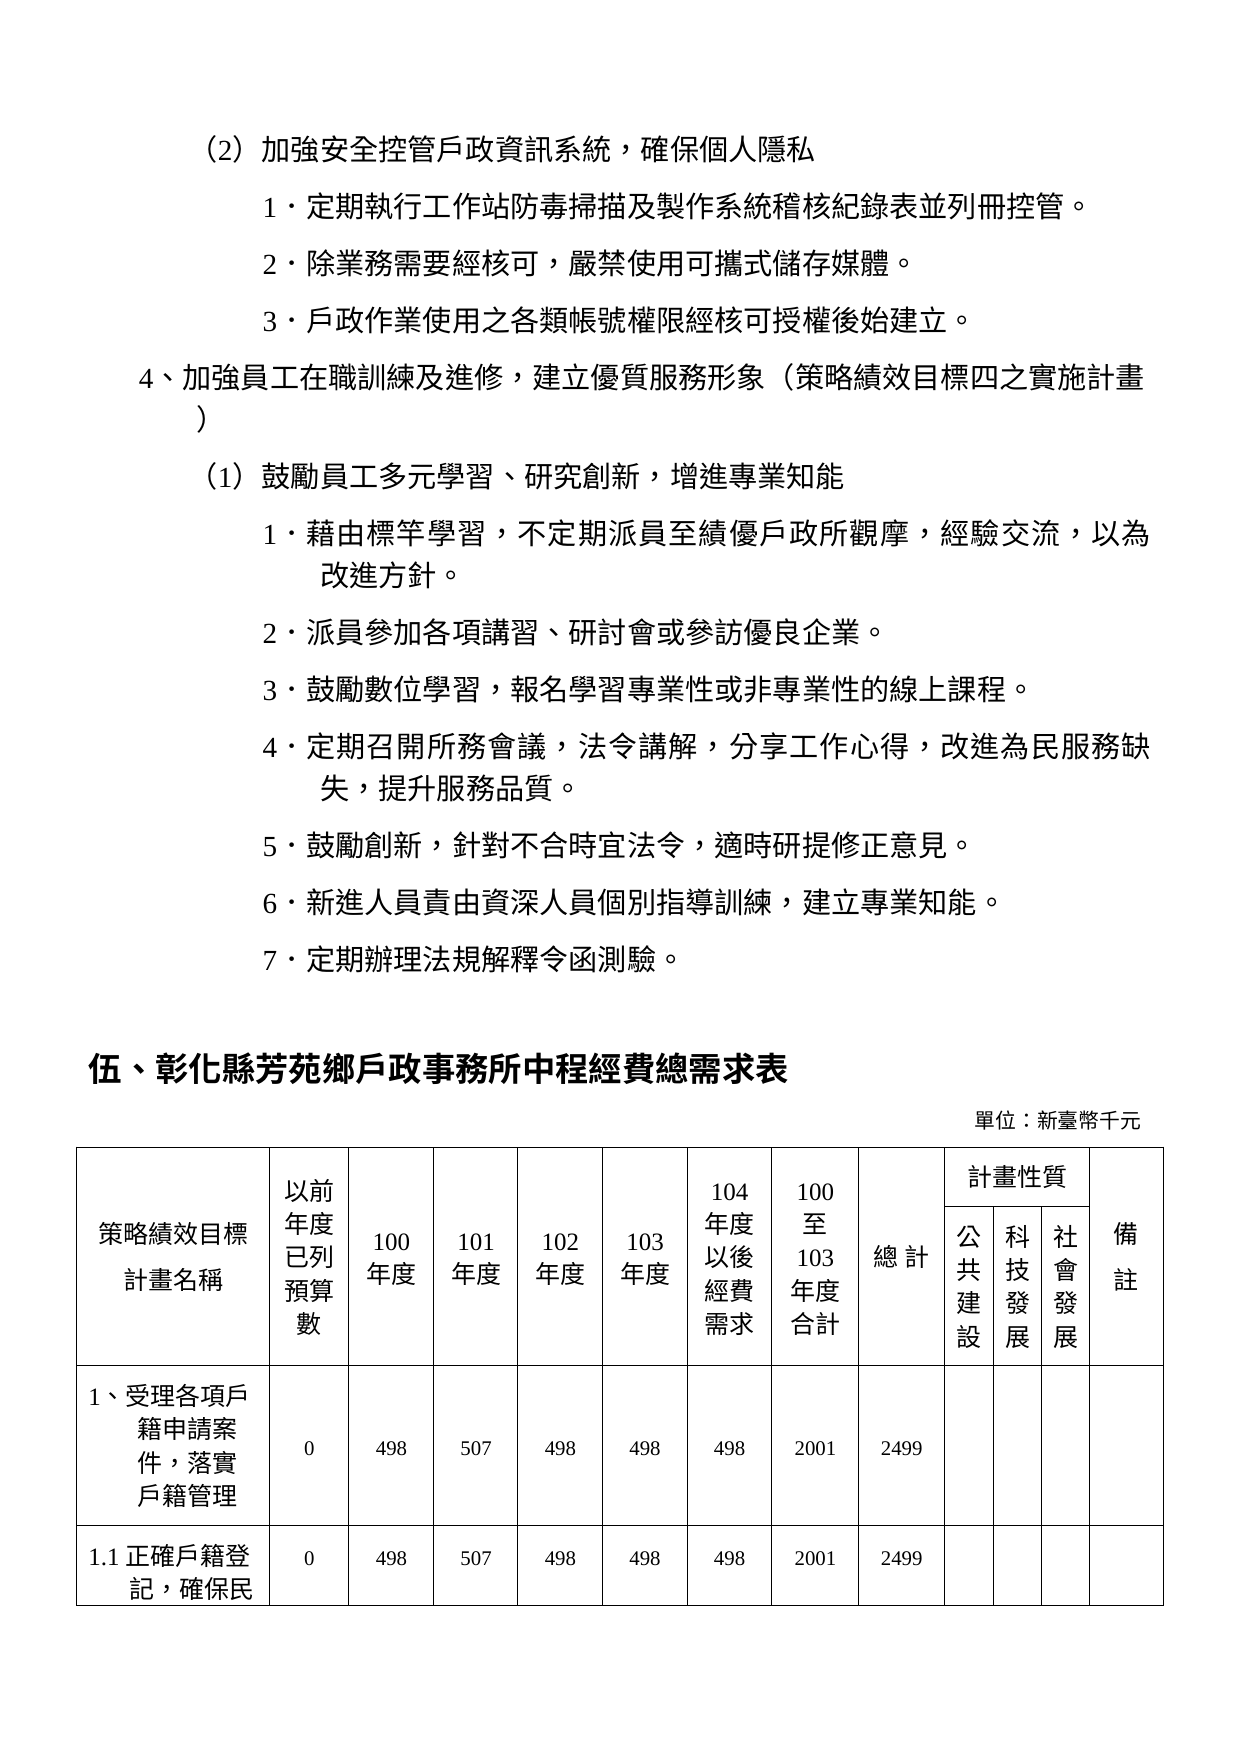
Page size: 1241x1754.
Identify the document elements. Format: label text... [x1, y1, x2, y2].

table_cell 498 [518, 1526, 602, 1605]
list 戶政作業使用之各類帳號權限經核可授權後始建立。 [262, 298, 1152, 340]
table_header 策略績效目標 計畫名稱 [77, 1148, 269, 1365]
table_cell 社會發展 [1042, 1207, 1089, 1365]
list 除業務需要經核可，嚴禁使用可攜式儲存媒體。 [262, 241, 1152, 283]
table_cell 2499 [859, 1366, 944, 1525]
table_cell [1042, 1366, 1089, 1525]
table_cell 507 [434, 1366, 517, 1525]
table_header 104年度以後經費需求 [688, 1148, 771, 1365]
table_cell 498 [688, 1366, 771, 1525]
text 伍、彰化縣芳苑鄉戶政事務所中程經費總需求表 [88, 1043, 1152, 1091]
table_cell 498 [518, 1366, 602, 1525]
list 派員參加各項講習、研討會或參訪優良企業。 [262, 610, 1152, 652]
list 鼓勵創新，針對不合時宜法令，適時研提修正意見。 [262, 823, 1152, 865]
table_cell 2001 [772, 1526, 858, 1605]
table_cell 0 [270, 1366, 348, 1525]
table_header 100至103年度合計 [772, 1148, 858, 1365]
table_cell 1.1 正確戶籍登記，確保民 [77, 1526, 269, 1605]
list 新進人員責由資深人員個別指導訓練，建立專業知能。 [262, 879, 1152, 922]
table_header 102年度 [518, 1148, 602, 1365]
table_cell [994, 1366, 1041, 1525]
table_cell [1042, 1526, 1089, 1605]
table_cell 受理各項戶籍申請案件，落實戶籍管理 [77, 1366, 269, 1525]
list 定期執行工作站防毒掃描及製作系統稽核紀錄表並列冊控管。 [262, 184, 1152, 226]
table_cell 公共建設 [945, 1207, 993, 1365]
table_cell 科技發展 [994, 1207, 1041, 1365]
list 定期召開所務會議，法令講解，分享工作心得，改進為民服務缺失，提升服務品質。 [262, 723, 1152, 808]
table_cell [1090, 1526, 1163, 1605]
table_cell [994, 1526, 1041, 1605]
table_header 計畫性質 [945, 1148, 1089, 1206]
table_cell 0 [270, 1526, 348, 1605]
table_header 以前年度已列預算數 [270, 1148, 348, 1365]
table_header 總 計 [859, 1148, 944, 1365]
list 鼓勵數位學習，報名學習專業性或非專業性的線上課程。 [262, 667, 1152, 709]
table_cell 498 [349, 1366, 433, 1525]
table_cell 498 [603, 1526, 687, 1605]
table_header 103年度 [603, 1148, 687, 1365]
table_cell 507 [434, 1526, 517, 1605]
table_header 備 註 [1090, 1148, 1163, 1365]
table_cell [945, 1366, 993, 1525]
list 鼓勵員工多元學習、研究創新，增進專業知能 [188, 454, 1152, 496]
table_cell 498 [688, 1526, 771, 1605]
table_cell 498 [603, 1366, 687, 1525]
table_cell 2499 [859, 1526, 944, 1605]
text 單位：新臺幣千元 [974, 1104, 1152, 1134]
list 藉由標竿學習，不定期派員至績優戶政所觀摩，經驗交流，以為改進方針。 [262, 511, 1152, 595]
table_header 100年度 [349, 1148, 433, 1365]
table_cell 2001 [772, 1366, 858, 1525]
table_cell [945, 1526, 993, 1605]
table_cell [1090, 1366, 1163, 1525]
table_header 101年度 [434, 1148, 517, 1365]
list 加強安全控管戶政資訊系統，確保個人隱私 [188, 127, 1152, 169]
table_cell 498 [349, 1526, 433, 1605]
list 加強員工在職訓練及進修，建立優質服務形象（策略績效目標四之實施計畫） [138, 354, 1152, 439]
list 定期辦理法規解釋令函測驗。 [262, 936, 1152, 979]
